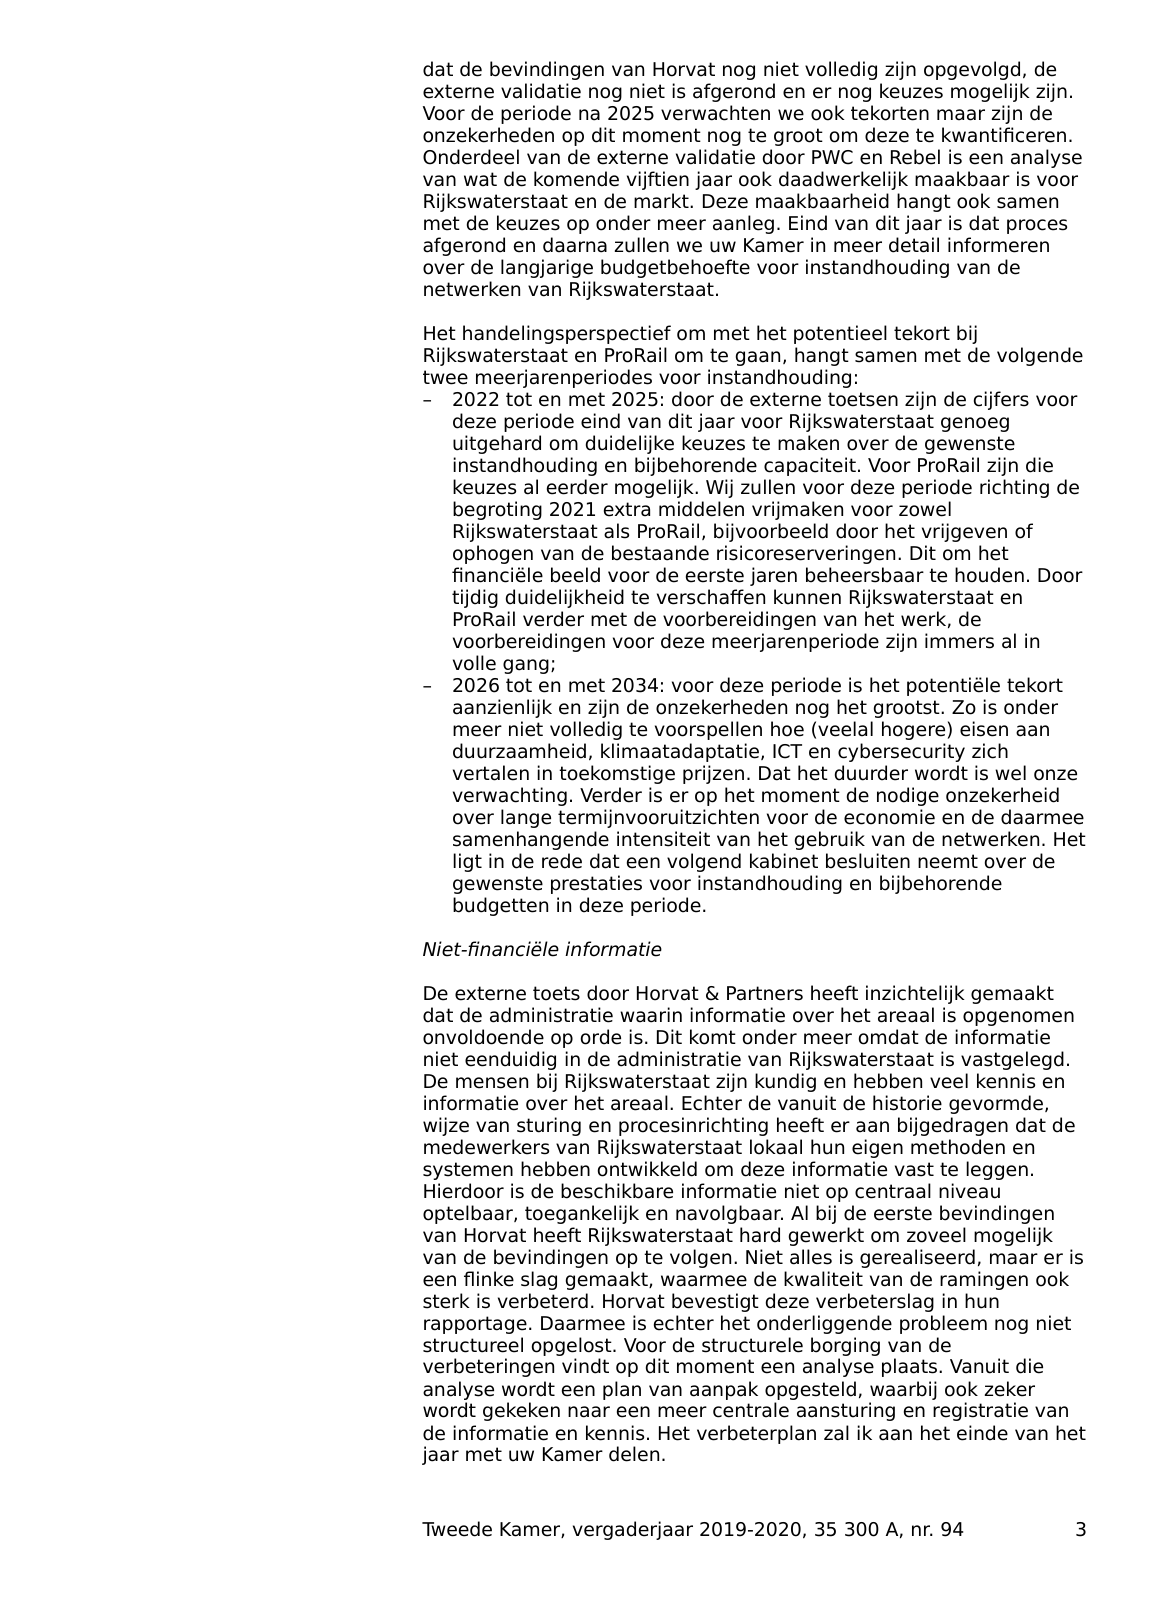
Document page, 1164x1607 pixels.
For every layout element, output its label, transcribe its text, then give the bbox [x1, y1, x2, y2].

text De externe toets door Horvat & Partners heeft inzichtelijk gemaakt dat de administratie waarin informatie over het areaal is opgenomen onvoldoende op orde is. Dit komt onder meer omdat de informatie niet eenduidig in de administratie van Rijkswaterstaat is vastgelegd. De mensen bij Rijkswaterstaat zijn kundig en hebben veel kennis en informatie over het areaal. Echter de vanuit de historie gevormde, wijze van sturing en procesinrichting heeft er aan bijgedragen dat de medewerkers van Rijkswaterstaat lokaal hun eigen methoden en systemen hebben ontwikkeld om deze informatie vast te leggen. Hierdoor is de beschikbare informatie niet op centraal niveau optelbaar, toegankelijk en navolgbaar. Al bij de eerste bevindingen van Horvat heeft Rijkswaterstaat hard gewerkt om zoveel mogelijk van de bevindingen op te volgen. Niet alles is gerealiseerd, maar er is een flinke slag gemaakt, waarmee de kwaliteit van de ramingen ook sterk is verbeterd. Horvat bevestigt deze verbeterslag in hun rapportage. Daarmee is echter het onderliggende probleem nog niet structureel opgelost. Voor de structurele borging van de verbeteringen vindt op dit moment een analyse plaats. Vanuit die analyse wordt een plan van aanpak opgesteld, waarbij ook zeker wordt gekeken naar een meer centrale aansturing en registratie van de informatie en kennis. Het verbeterplan zal ik aan het einde van het jaar met uw Kamer delen. [422, 983, 1087, 1466]
text – 2026 tot en met 2034: voor deze periode is het potentiële tekort aanzienlijk en zijn de onzekerheden nog het grootst. Zo is onder meer niet volledig te voorspellen hoe (veelal hogere) eisen aan duurzaamheid, klimaatadaptatie, ICT en cybersecurity zich vertalen in toekomstige prijzen. Dat het duurder wordt is wel onze verwachting. Verder is er op het moment de nodige onzekerheid over lange termijnvooruitzichten voor de economie en de daarmee samenhangende intensiteit van het gebruik van de netwerken. Het ligt in de rede dat een volgend kabinet besluiten neemt over de gewenste prestaties voor instandhouding en bijbehorende budgetten in deze periode. [422, 675, 1087, 916]
text dat de bevindingen van Horvat nog niet volledig zijn opgevolgd, de externe validatie nog niet is afgerond en er nog keuzes mogelijk zijn. Voor de periode na 2025 verwachten we ook tekorten maar zijn de onzekerheden op dit moment nog te groot om deze te kwantificeren. Onderdeel van de externe validatie door PWC en Rebel is een analyse van wat de komende vijftien jaar ook daadwerkelijk maakbaar is voor Rijkswaterstaat en de markt. Deze maakbaarheid hangt ook samen met de keuzes op onder meer aanleg. Eind van dit jaar is dat proces afgerond en daarna zullen we uw Kamer in meer detail informeren over de langjarige budgetbehoefte voor instandhouding van de netwerken van Rijkswaterstaat. [422, 59, 1087, 301]
text – 2022 tot en met 2025: door de externe toetsen zijn de cijfers voor deze periode eind van dit jaar voor Rijkswaterstaat genoeg uitgehard om duidelijke keuzes te maken over de gewenste instandhouding en bijbehorende capaciteit. Voor ProRail zijn die keuzes al eerder mogelijk. Wij zullen voor deze periode richting de begroting 2021 extra middelen vrijmaken voor zowel Rijkswaterstaat als ProRail, bijvoorbeeld door het vrijgeven of ophogen van de bestaande risicoreserveringen. Dit om het financiële beeld voor de eerste jaren beheersbaar te houden. Door tijdig duidelijkheid te verschaffen kunnen Rijkswaterstaat en ProRail verder met de voorbereidingen van het werk, de voorbereidingen voor deze meerjarenperiode zijn immers al in volle gang; [422, 389, 1087, 675]
subtitle Niet-financiële informatie [422, 939, 1087, 961]
text Het handelingsperspectief om met het potentieel tekort bij Rijkswaterstaat en ProRail om te gaan, hangt samen met de volgende twee meerjarenperiodes voor instandhouding: [422, 323, 1087, 389]
